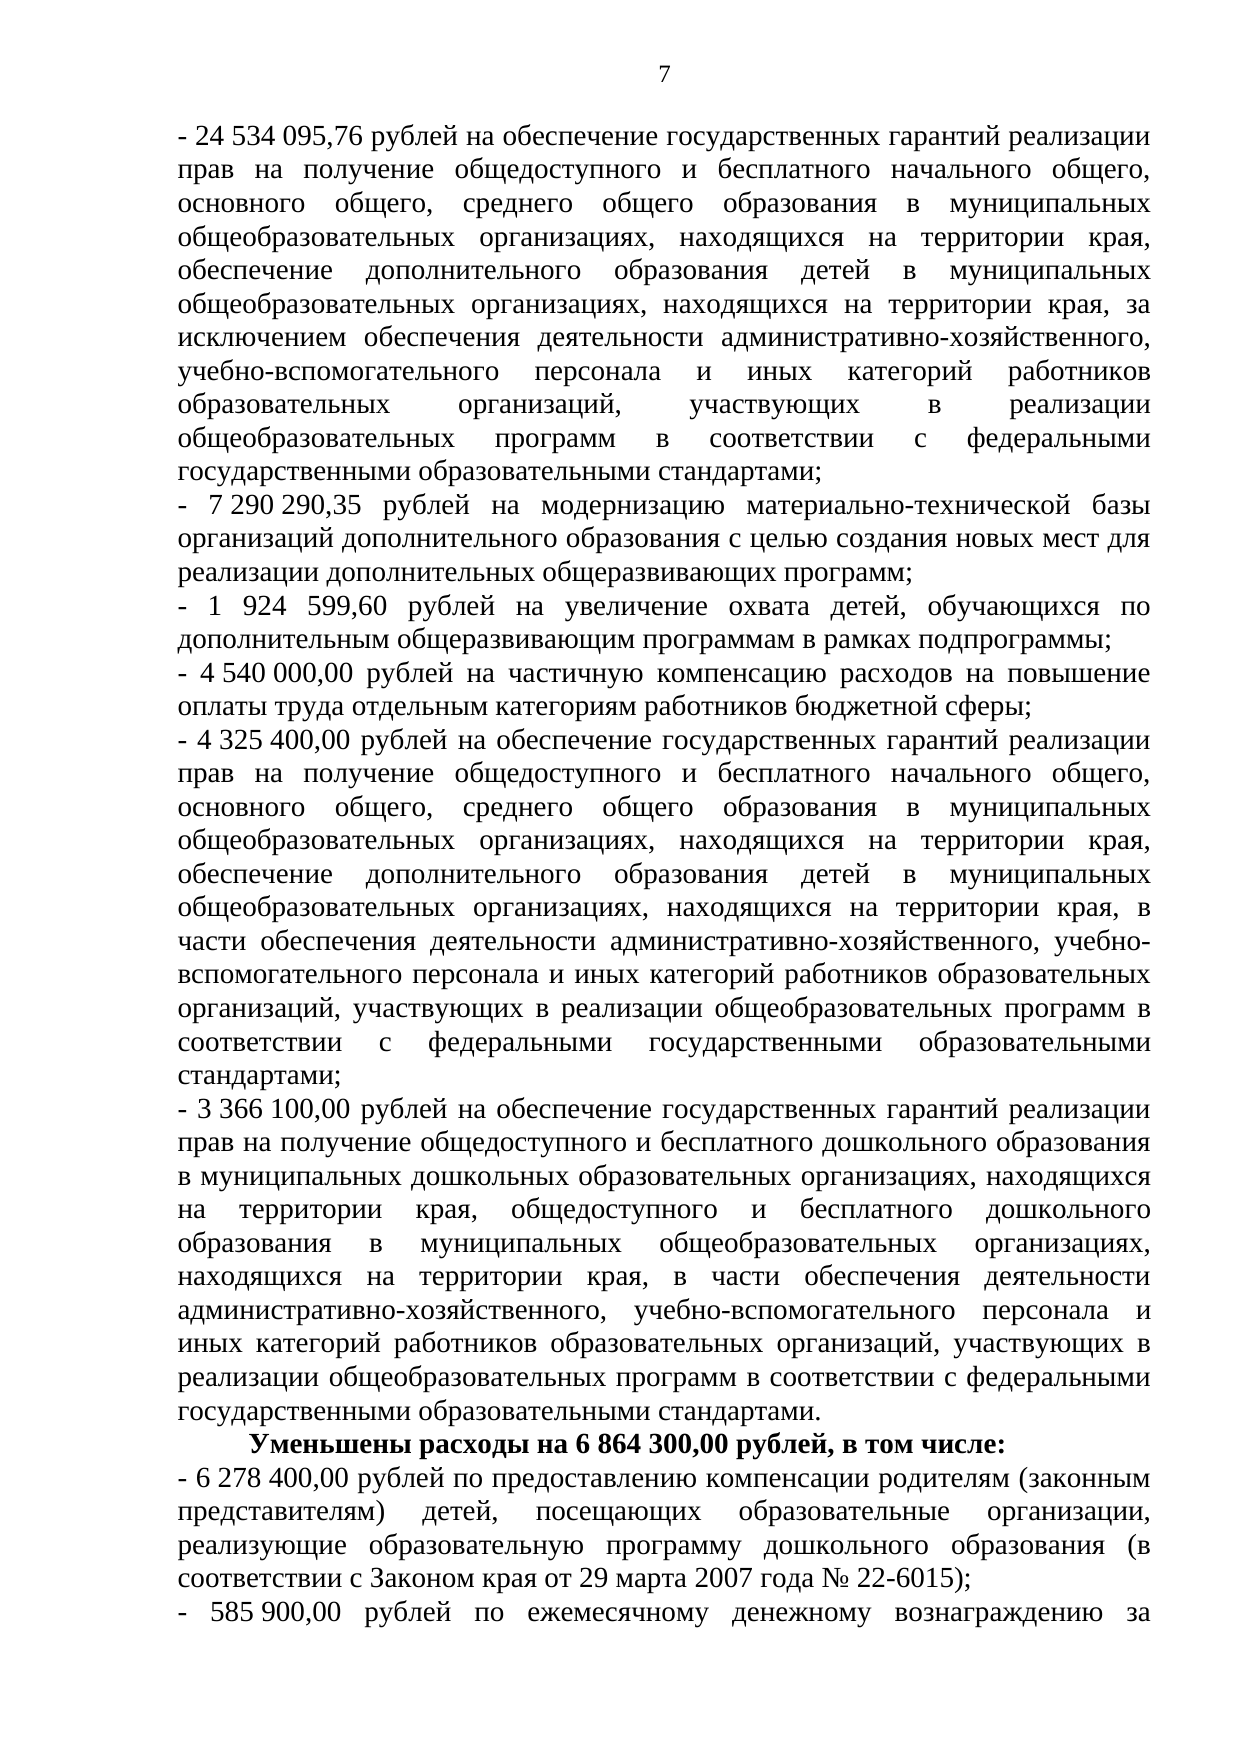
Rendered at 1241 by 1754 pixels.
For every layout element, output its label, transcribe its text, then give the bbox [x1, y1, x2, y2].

text - 7 290 290,35 рублей на модернизацию материально-технической базы организаций дополнительного образования с целью создания новых мест для реализации дополнительных общеразвивающих программ; [177, 487, 1152, 588]
text - 4 325 400,00 рублей на обеспечение государственных гарантий реализации прав на получение общедоступного и бесплатного начального общего, основного общего, среднего общего образования в муниципальных общеобразовательных организациях, находящихся на территории края, обеспечение дополнительного образования детей в муниципальных общеобразовательных организациях, находящихся на территории края, в части обеспечения деятельности административно-хозяйственного, учебно-вспомогательного персонала и иных категорий работников образовательных организаций, участвующих в реализации общеобразовательных программ в соответствии с федеральными государственными образовательными стандартами; [177, 722, 1152, 1091]
text - 585 900,00 рублей по ежемесячному денежному вознаграждению за [177, 1594, 1152, 1627]
text - 4 540 000,00 рублей на частичную компенсацию расходов на повышение оплаты труда отдельным категориям работников бюджетной сферы; [177, 655, 1152, 722]
text Уменьшены расходы на 6 864 300,00 рублей, в том числе: [177, 1426, 1152, 1460]
text - 1 924 599,60 рублей на увеличение охвата детей, обучающихся по дополнительным общеразвивающим программам в рамках подпрограммы; [177, 588, 1152, 655]
text - 6 278 400,00 рублей по предоставлению компенсации родителям (законным представителям) детей, посещающих образовательные организации, реализующие образовательную программу дошкольного образования (в соответствии с Законом края от 29 марта 2007 года № 22-6015); [177, 1460, 1152, 1594]
text - 24 534 095,76 рублей на обеспечение государственных гарантий реализации прав на получение общедоступного и бесплатного начального общего, основного общего, среднего общего образования в муниципальных общеобразовательных организациях, находящихся на территории края, обеспечение дополнительного образования детей в муниципальных общеобразовательных организациях, находящихся на территории края, за исключением обеспечения деятельности административно-хозяйственного, учебно-вспомогательного персонала и иных категорий работников образовательных организаций, участвующих в реализации общеобразовательных программ в соответствии с федеральными государственными образовательными стандартами; [177, 118, 1152, 487]
text - 3 366 100,00 рублей на обеспечение государственных гарантий реализации прав на получение общедоступного и бесплатного дошкольного образования в муниципальных дошкольных образовательных организациях, находящихся на территории края, общедоступного и бесплатного дошкольного образования в муниципальных общеобразовательных организациях, находящихся на территории края, в части обеспечения деятельности административно-хозяйственного, учебно-вспомогательного персонала и иных категорий работников образовательных организаций, участвующих в реализации общеобразовательных программ в соответствии с федеральными государственными образовательными стандартами. [177, 1091, 1152, 1426]
